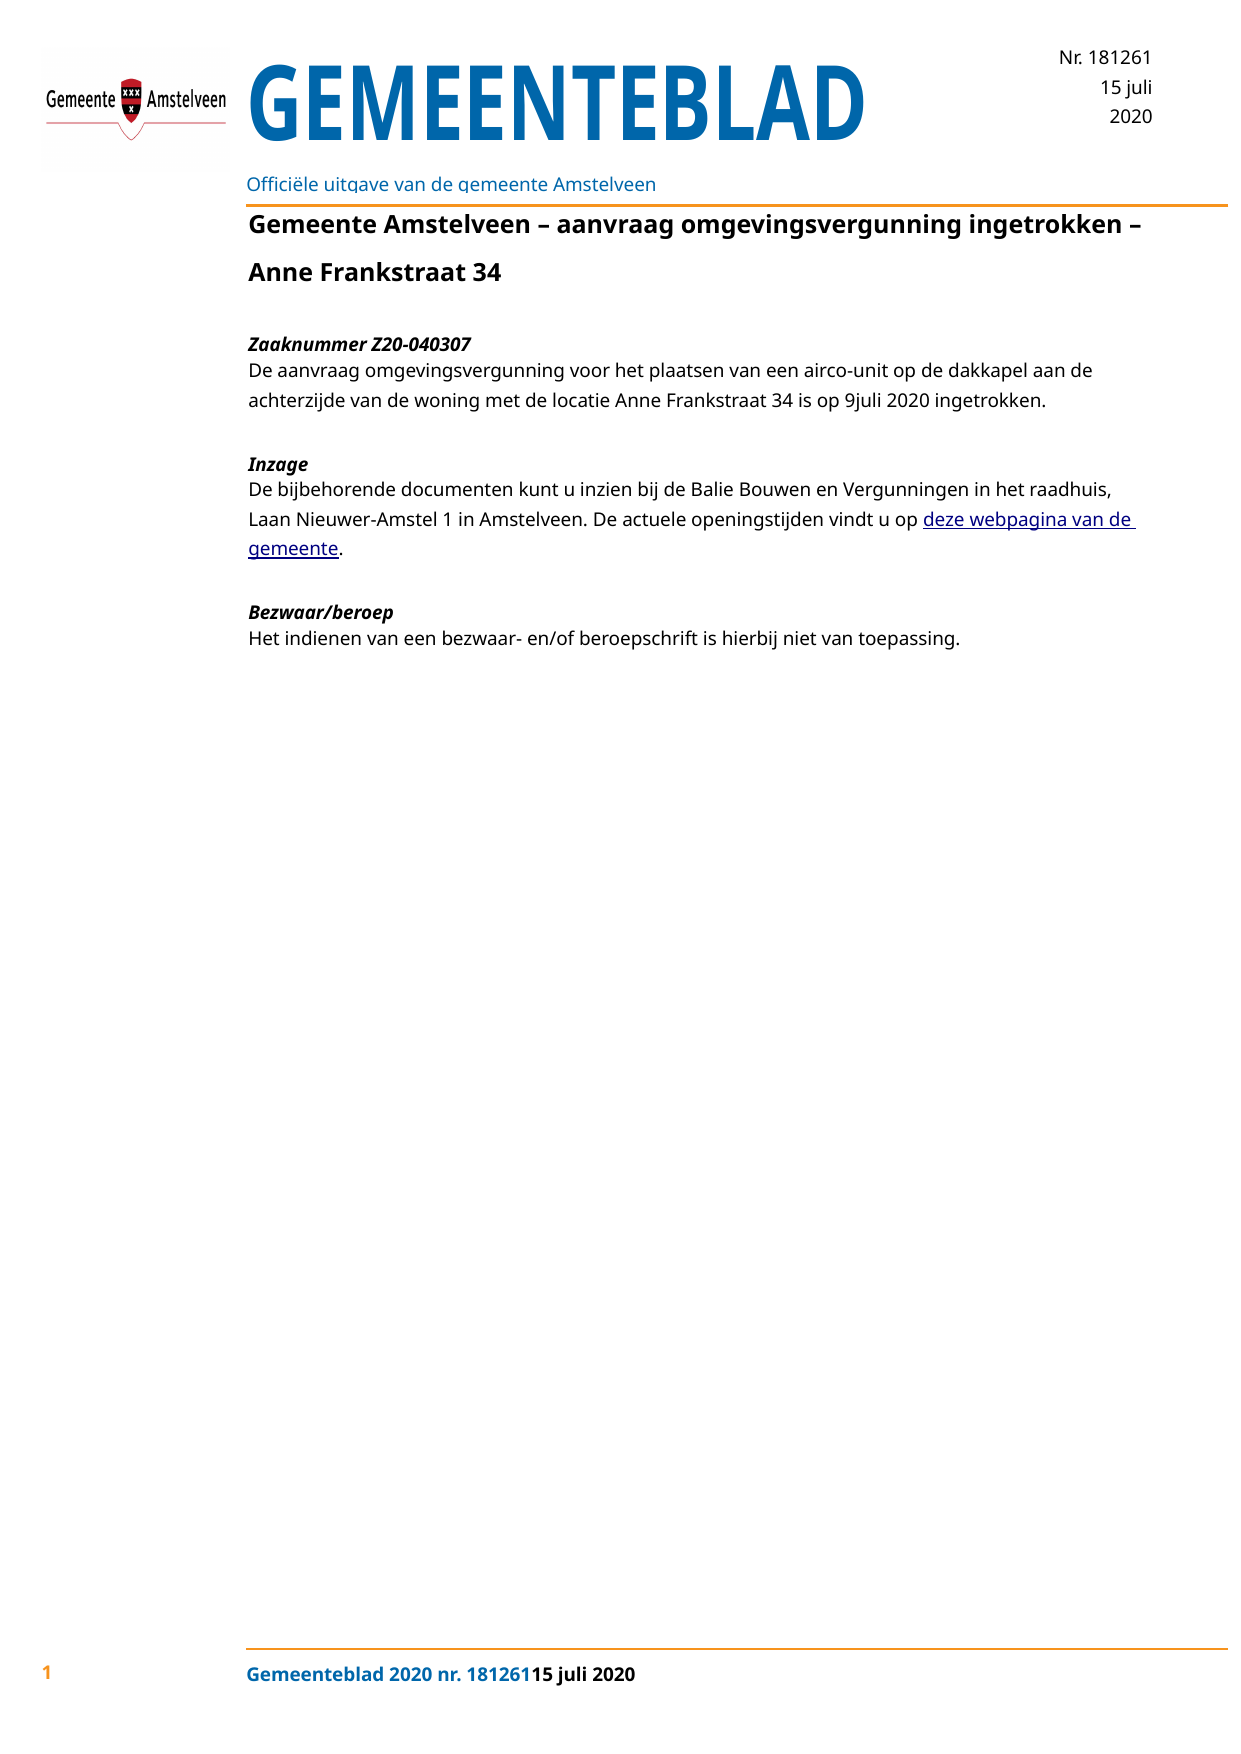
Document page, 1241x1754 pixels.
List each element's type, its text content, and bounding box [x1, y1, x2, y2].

picture [41, 47, 231, 172]
text De bijbehorende documenten kunt u inzien bij de Balie Bouwen en Vergunningen in het raadhuis, Laan Nieuwer-Amstel 1 in Amstelveen. De actuele openingstijden vindt u op deze webpagina van de gemeente. [248, 476, 1152, 561]
text De aanvraag omgevingsvergunning voor het plaatsen van een airco-unit op de dakkapel aan de achterzijde van de woning met de locatie Anne Frankstraat 34 is op 9juli 2020 ingetrokken. [248, 357, 1152, 412]
text Bezwaar/beroep [248, 599, 1152, 625]
text Inzage [248, 451, 1152, 476]
text Zaaknummer Z20-040307 [248, 331, 1152, 357]
text Gemeente Amstelveen – aanvraag omgevingsvergunning ingetrokken – Anne Frankstraat 34 [248, 207, 1152, 288]
text Het indienen van een bezwaar- en/of beroepschrift is hierbij niet van toepassing. [248, 625, 1152, 651]
